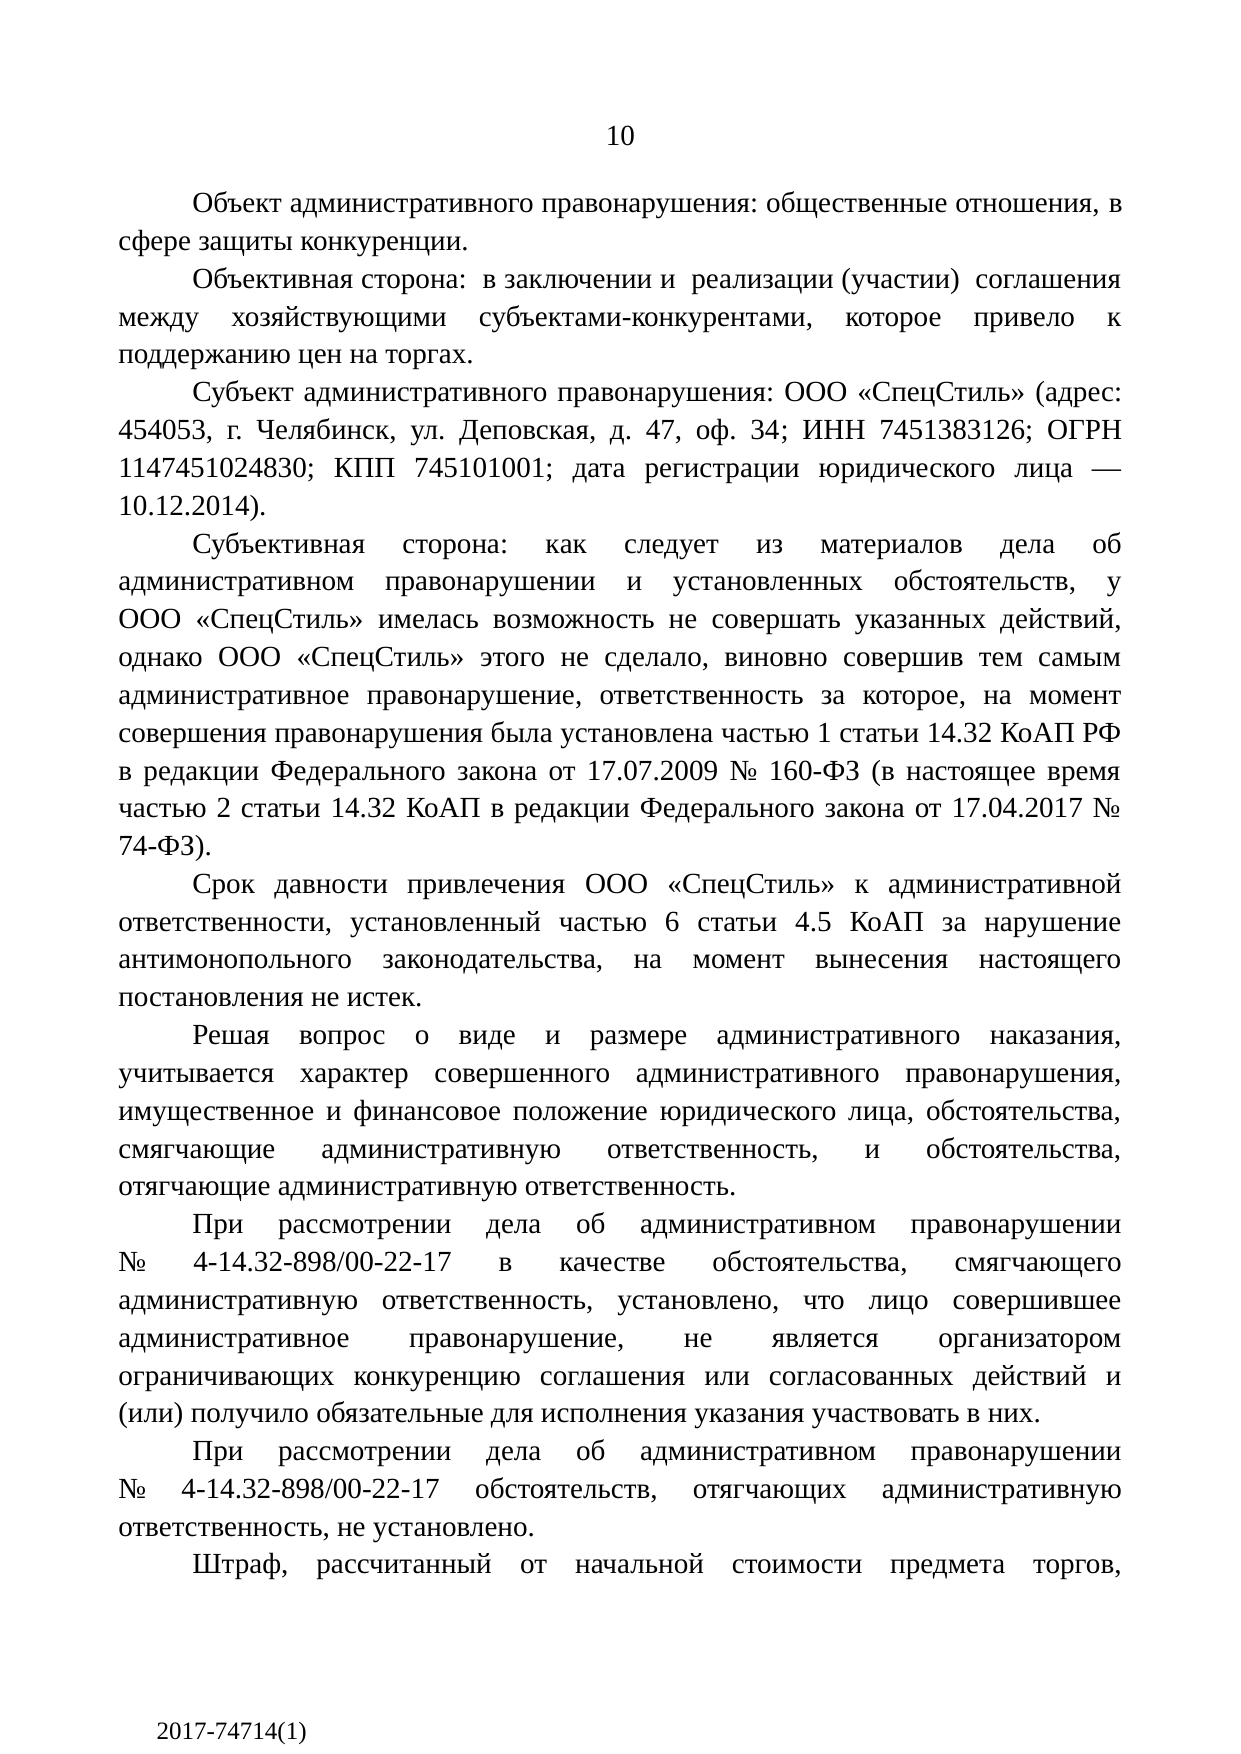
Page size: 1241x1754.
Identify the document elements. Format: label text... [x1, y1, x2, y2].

text Объект административного правонарушения: общественные отношения, в сфере защиты конкуренции. [118, 181, 1122, 257]
text При рассмотрении дела об административном правонарушении № 4-14.32-898/00-22-17 обстоятельств, отягчающих административную ответственность, не установлено. [118, 1429, 1122, 1542]
text Объективная сторона: в заключении и реализации (участии) соглашения между хозяйствующими субъектами-конкурентами, которое привело к поддержанию цен на торгах. [118, 257, 1122, 370]
text При рассмотрении дела об административном правонарушении № 4-14.32-898/00-22-17 в качестве обстоятельства, смягчающего административную ответственность, установлено, что лицо совершившее административное правонарушение, не является организатором ограничивающих конкуренцию соглашения или согласованных действий и (или) получило обязательные для исполнения указания участвовать в них. [118, 1202, 1122, 1429]
text Штраф, рассчитанный от начальной стоимости предмета торгов, [118, 1542, 1122, 1580]
text Решая вопрос о виде и размере административного наказания, учитывается характер совершенного административного правонарушения, имущественное и финансовое положение юридического лица, обстоятельства, смягчающие административную ответственность, и обстоятельства, отягчающие административную ответственность. [118, 1013, 1122, 1202]
text Срок давности привлечения ООО «СпецСтиль» к административной ответственности, установленный частью 6 статьи 4.5 КоАП за нарушение антимонопольного законодательства, на момент вынесения настоящего постановления не истек. [118, 862, 1122, 1013]
text Субъект административного правонарушения: ООО «СпецСтиль» (адрес: 454053, г. Челябинск, ул. Деповская, д. 47, оф. 34; ИНН 7451383126; ОГРН 1147451024830; КПП 745101001; дата регистрации юридического лица —10.12.2014). [118, 370, 1122, 521]
text Субъективная сторона: как следует из материалов дела об административном правонарушении и установленных обстоятельств, у ООО «СпецСтиль» имелась возможность не совершать указанных действий, однако ООО «СпецСтиль» этого не сделало, виновно совершив тем самым административное правонарушение, ответственность за которое, на момент совершения правонарушения была установлена частью 1 статьи 14.32 КоАП РФ в редакции Федерального закона от 17.07.2009 № 160-ФЗ (в настоящее время частью 2 статьи 14.32 КоАП в редакции Федерального закона от 17.04.2017 № 74-ФЗ). [118, 521, 1122, 862]
